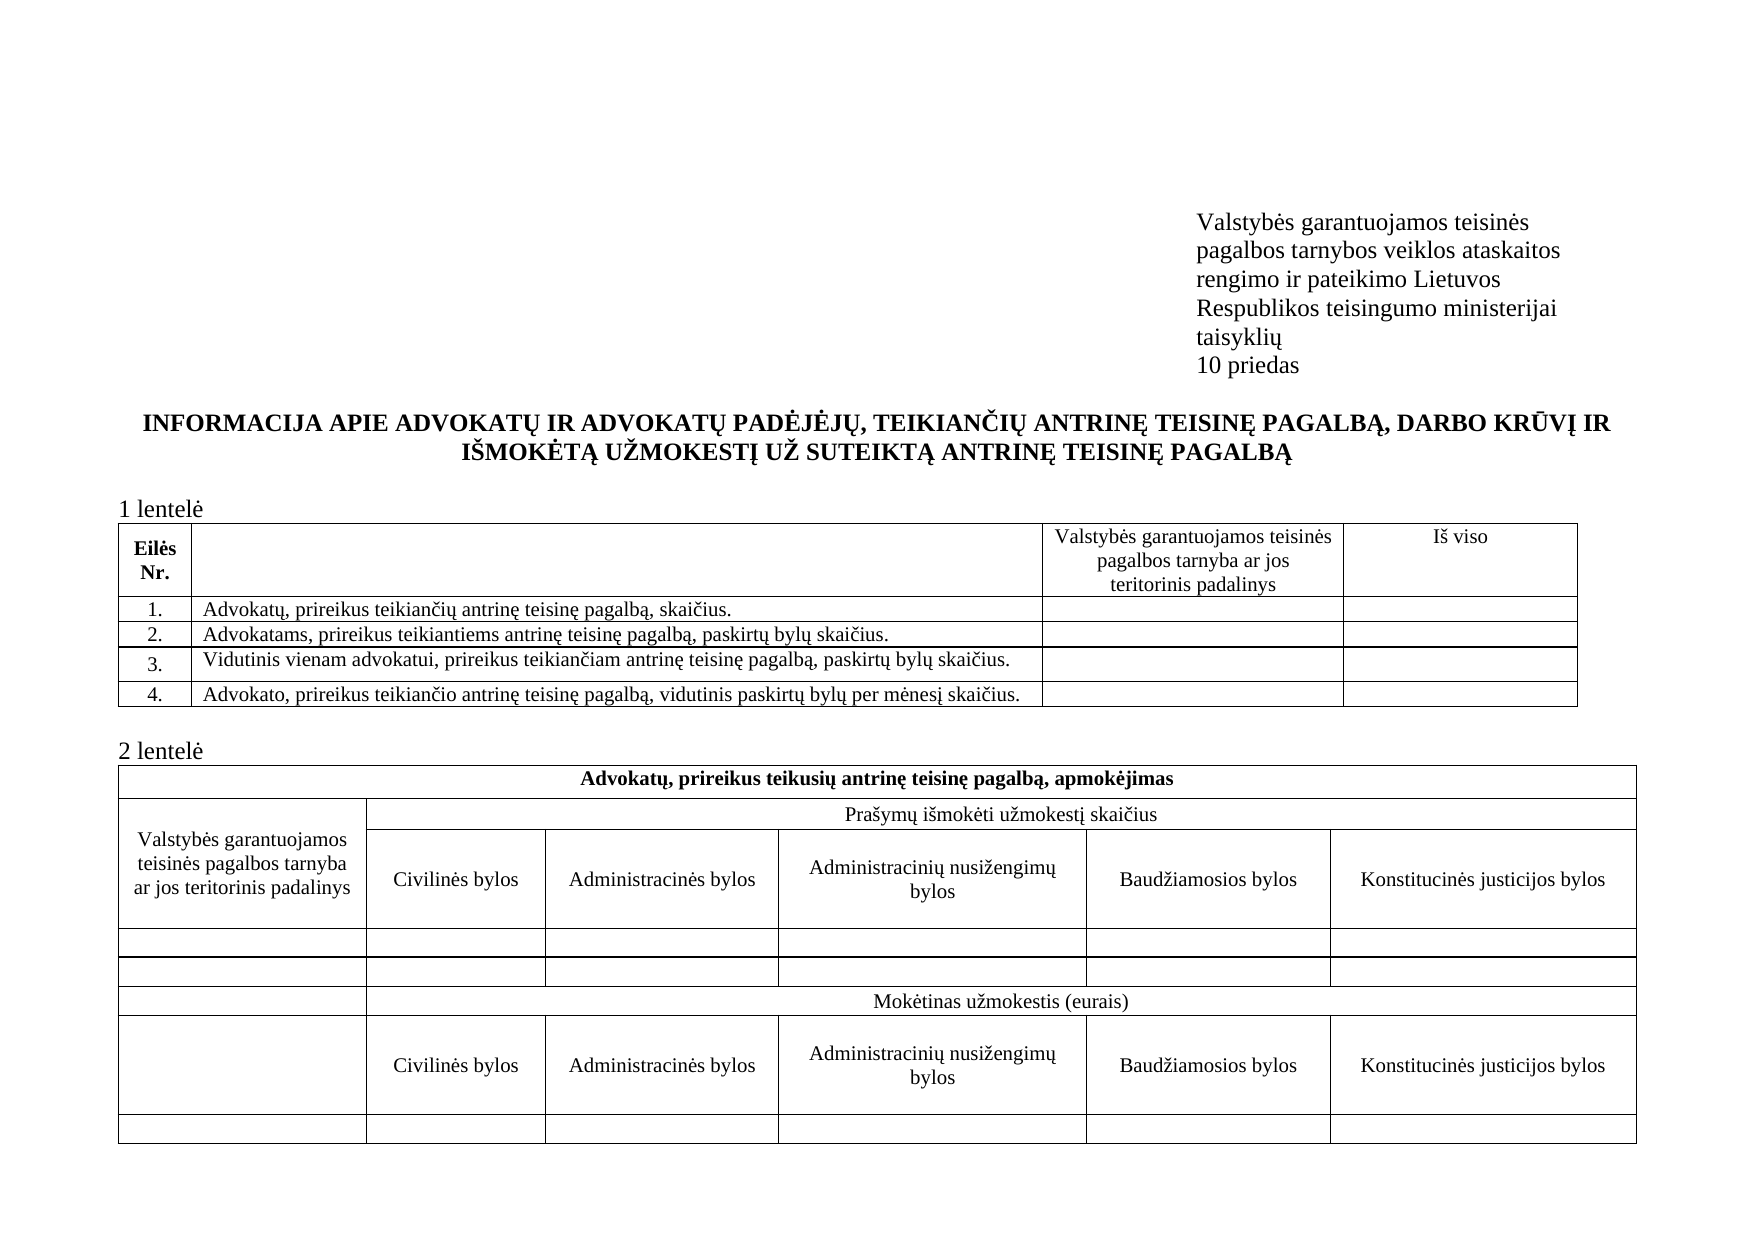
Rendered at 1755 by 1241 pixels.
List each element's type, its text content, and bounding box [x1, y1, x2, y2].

table_cell Baudžiamosios bylos [1087, 1016, 1330, 1114]
table_cell [119, 929, 366, 956]
table_cell [367, 1115, 545, 1143]
table_cell [1331, 958, 1636, 986]
text Valstybės garantuojamos teisinės [1196, 207, 1636, 235]
table_cell [546, 1115, 778, 1143]
table_cell [779, 929, 1086, 956]
table_cell Administracinės bylos [546, 830, 778, 927]
table_header Iš viso [1344, 524, 1577, 596]
table_cell Administracinių nusižengimų bylos [779, 1016, 1086, 1114]
table_header Eilės Nr. [119, 524, 191, 596]
table_cell Konstitucinės justicijos bylos [1331, 1016, 1636, 1114]
table_cell [1331, 929, 1636, 956]
text INFORMACIJA APIE ADVOKATŲ IR ADVOKATŲ PADĖJĖJŲ, TEIKIANČIŲ ANTRINĘ TEISINĘ PAGALBĄ, DARBO KRŪVĮ IR IŠMOKĖTĄ UŽMOKESTĮ UŽ SUTEIKTĄ ANTRINĘ TEISINĘ PAGALBĄ [118, 408, 1636, 465]
table_cell Administracinės bylos [546, 1016, 778, 1114]
text 1 lentelė [118, 494, 1636, 523]
text 10 priedas [1196, 350, 1636, 379]
table_cell Vidutinis vienam advokatui, prireikus teikiančiam antrinę teisinę pagalbą, paskirtų bylų skaičius. [192, 648, 1042, 681]
table_cell 1. [119, 597, 191, 621]
table_cell Civilinės bylos [367, 1016, 545, 1114]
table_cell [1087, 1115, 1330, 1143]
table_cell [367, 929, 545, 956]
table_cell [546, 929, 778, 956]
table_cell [1331, 1115, 1636, 1143]
table_cell Valstybės garantuojamos teisinės pagalbos tarnyba ar jos teritorinis padalinys [119, 799, 366, 927]
table_cell [1043, 597, 1343, 621]
table_cell [119, 1115, 366, 1143]
table_cell Mokėtinas užmokestis (eurais) [367, 987, 1636, 1014]
text 2 lentelė [118, 736, 1636, 764]
table_cell 3. [119, 648, 191, 681]
table_cell 4. [119, 682, 191, 706]
table_cell Advokatams, prireikus teikiantiems antrinę teisinę pagalbą, paskirtų bylų skaičius. [192, 622, 1042, 646]
table_cell [1043, 682, 1343, 706]
table_cell [1344, 622, 1577, 646]
table_cell [779, 958, 1086, 986]
table_header Valstybės garantuojamos teisinės pagalbos tarnyba ar jos teritorinis padalinys [1043, 524, 1343, 596]
table_cell Advokato, prireikus teikiančio antrinę teisinę pagalbą, vidutinis paskirtų bylų per mėnesį skaičius. [192, 682, 1042, 706]
table_cell [1344, 597, 1577, 621]
table_cell [119, 1016, 366, 1114]
text taisyklių [1196, 322, 1636, 350]
table_header Advokatų, prireikus teikusių antrinę teisinę pagalbą, apmokėjimas [119, 766, 1636, 798]
text pagalbos tarnybos veiklos ataskaitos [1196, 235, 1636, 264]
table_cell [119, 987, 366, 1014]
text Respublikos teisingumo ministerijai [1196, 293, 1636, 322]
table_cell [546, 958, 778, 986]
table_cell [1087, 958, 1330, 986]
table_cell [1043, 648, 1343, 681]
table_cell [779, 1115, 1086, 1143]
table_cell Konstitucinės justicijos bylos [1331, 830, 1636, 927]
text rengimo ir pateikimo Lietuvos [1196, 264, 1636, 293]
table_cell [1344, 648, 1577, 681]
table_cell 2. [119, 622, 191, 646]
table_cell [1344, 682, 1577, 706]
table_cell [119, 958, 366, 986]
table_cell [1087, 929, 1330, 956]
table_cell Baudžiamosios bylos [1087, 830, 1330, 927]
table_cell [367, 958, 545, 986]
table_cell Civilinės bylos [367, 830, 545, 927]
table_cell Prašymų išmokėti užmokestį skaičius [367, 799, 1636, 829]
table_header [192, 524, 1042, 596]
table_cell Administracinių nusižengimų bylos [779, 830, 1086, 927]
table_cell [1043, 622, 1343, 646]
table_cell Advokatų, prireikus teikiančių antrinę teisinę pagalbą, skaičius. [192, 597, 1042, 621]
